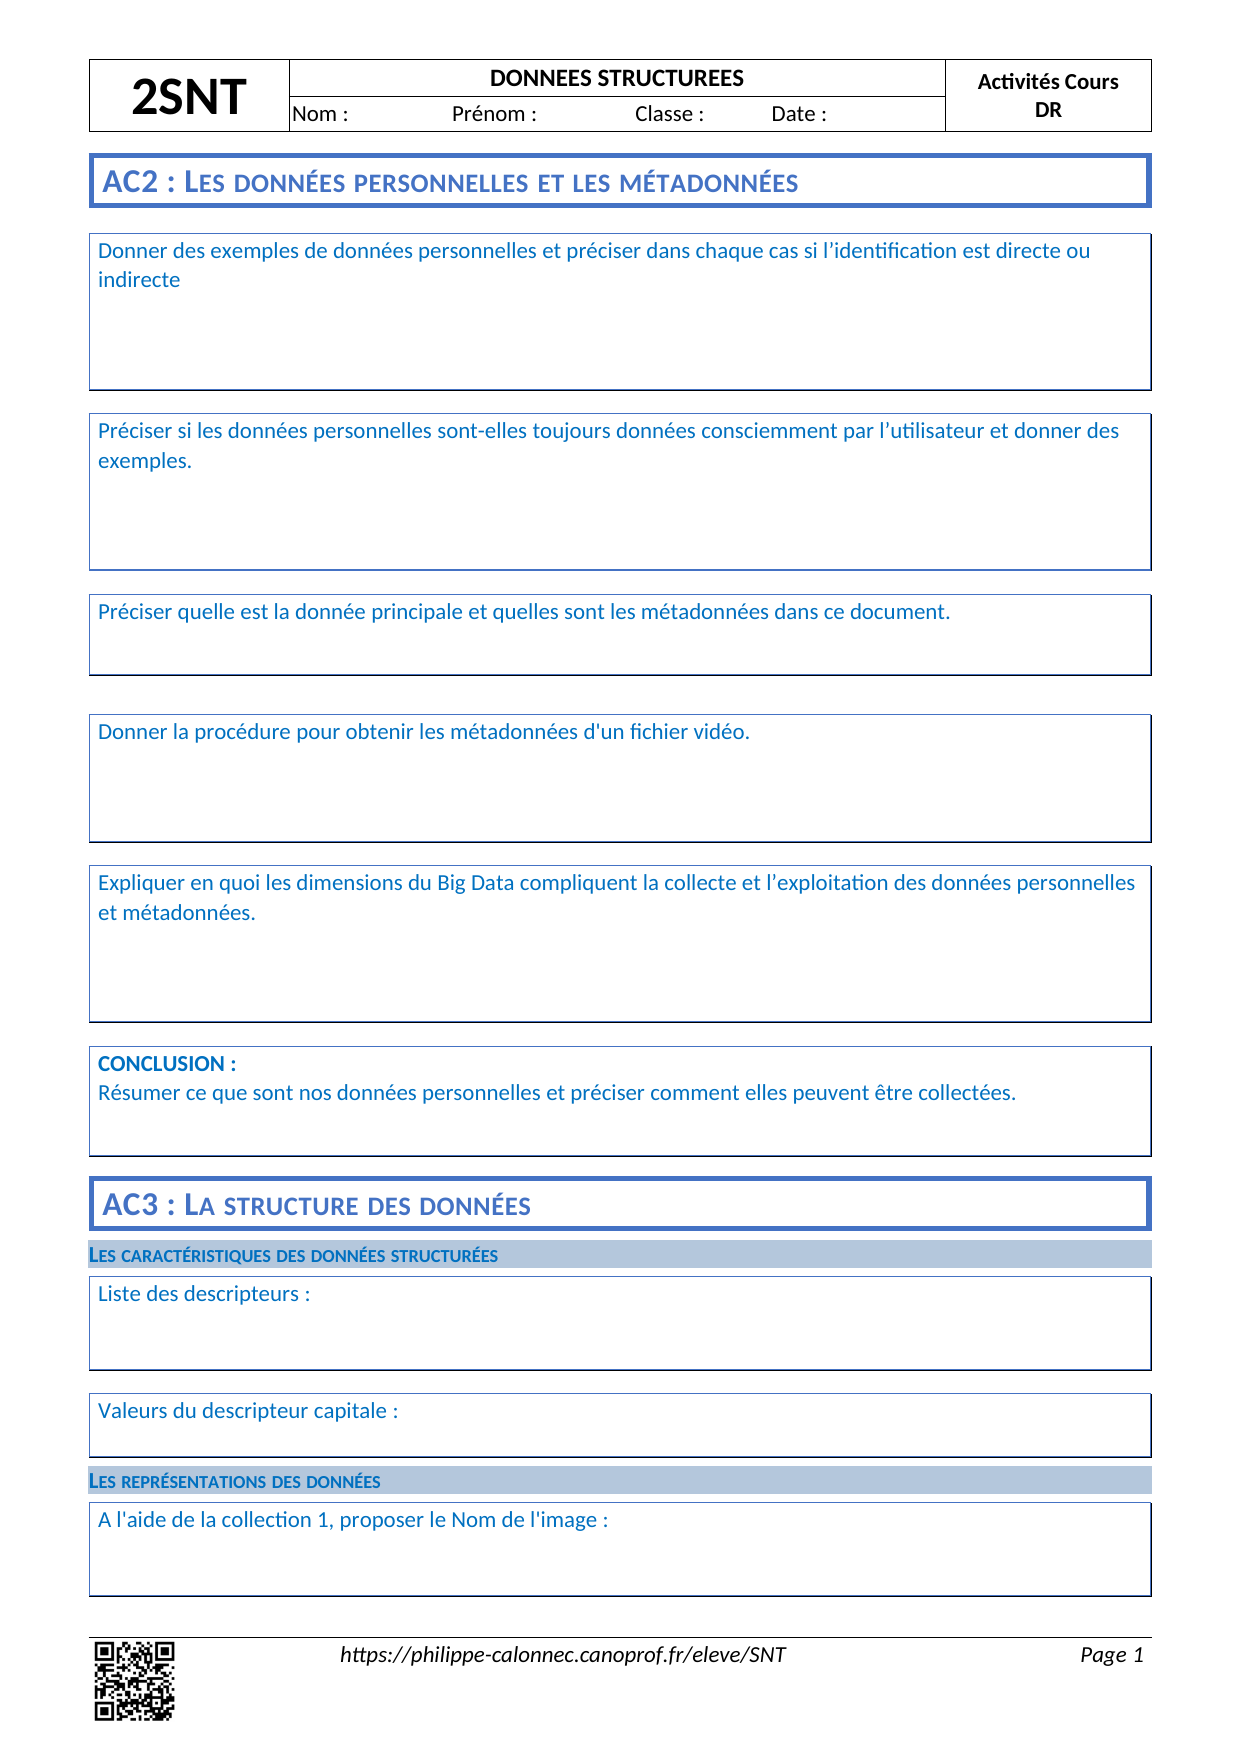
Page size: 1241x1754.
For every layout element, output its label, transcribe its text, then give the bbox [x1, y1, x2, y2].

text A l'aide de la collection 1, proposer le Nom de l'image : [90, 1503, 1150, 1533]
text Donner la procédure pour obtenir les métadonnées d'un fichier vidéo. [90, 715, 1150, 746]
text Les représentations des données [88, 1466, 1152, 1494]
text AC3 : La structure des données [94, 1181, 1146, 1226]
text AC2 : Les données personnelles et les métadonnées [94, 158, 1146, 203]
text Les caractéristiques des données structurées [88, 1240, 1152, 1268]
text CONCLUSION : [90, 1047, 1150, 1075]
text Donner des exemples de données personnelles et préciser dans chaque cas si l’identification est directe ou indirecte [90, 234, 1150, 294]
text Préciser si les données personnelles sont-elles toujours données consciemment par l’utilisateur et donner des exemples. [90, 414, 1150, 474]
text Préciser quelle est la donnée principale et quelles sont les métadonnées dans ce document. [90, 595, 1150, 625]
text Résumer ce que sont nos données personnelles et préciser comment elles peuvent être collectées. [90, 1075, 1150, 1107]
text Valeurs du descripteur capitale : [90, 1394, 1150, 1424]
text Expliquer en quoi les dimensions du Big Data compliquent la collecte et l’exploitation des données personnelles et métadonnées. [90, 866, 1150, 926]
picture [93, 1640, 175, 1722]
text Liste des descripteurs : [90, 1277, 1150, 1307]
